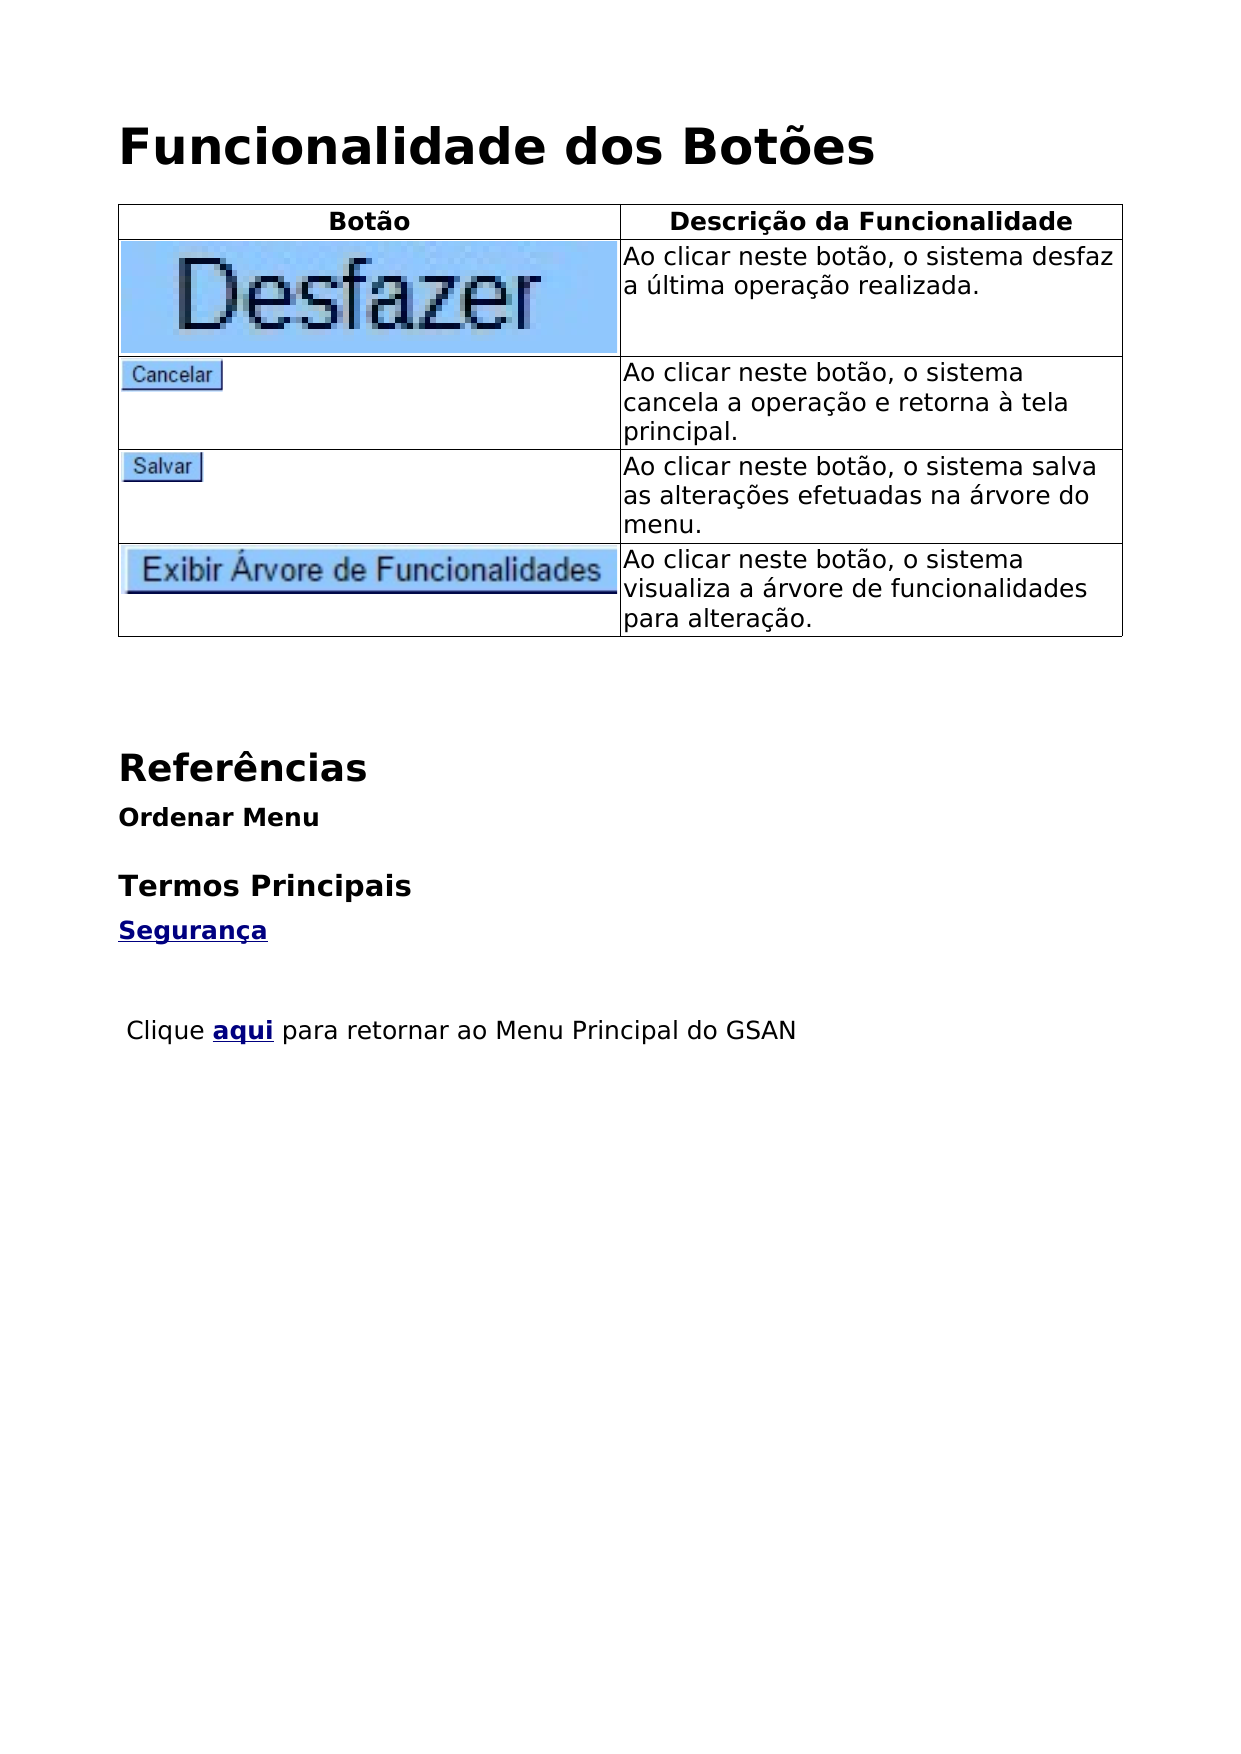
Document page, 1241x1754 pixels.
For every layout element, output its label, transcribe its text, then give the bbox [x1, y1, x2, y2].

table_cell Ao clicar neste botão, o sistema visualiza a árvore de funcionalidades para alteração. [621, 544, 1122, 636]
table_header Botão [119, 205, 620, 239]
table_header Descrição da Funcionalidade [621, 205, 1122, 239]
table_cell [119, 240, 620, 356]
text Segurança [118, 916, 1122, 945]
table_cell Ao clicar neste botão, o sistema salva as alterações efetuadas na árvore do menu. [621, 450, 1122, 542]
table_cell [119, 544, 620, 636]
table_cell Ao clicar neste botão, o sistema cancela a operação e retorna à tela principal. [621, 357, 1122, 449]
table_cell [119, 450, 620, 542]
picture [121, 241, 618, 353]
picture [121, 452, 204, 482]
table_cell [119, 357, 620, 449]
picture [121, 545, 618, 594]
subtitle Termos Principais [118, 869, 1122, 903]
text Ordenar Menu [118, 803, 1122, 832]
text Clique aqui para retornar ao Menu Principal do GSAN [118, 957, 1122, 1045]
table_cell Ao clicar neste botão, o sistema desfaz a última operação realizada. [621, 240, 1122, 356]
subtitle Funcionalidade dos Botões [118, 118, 1122, 176]
picture [121, 358, 223, 392]
subtitle Referências [118, 747, 1122, 790]
